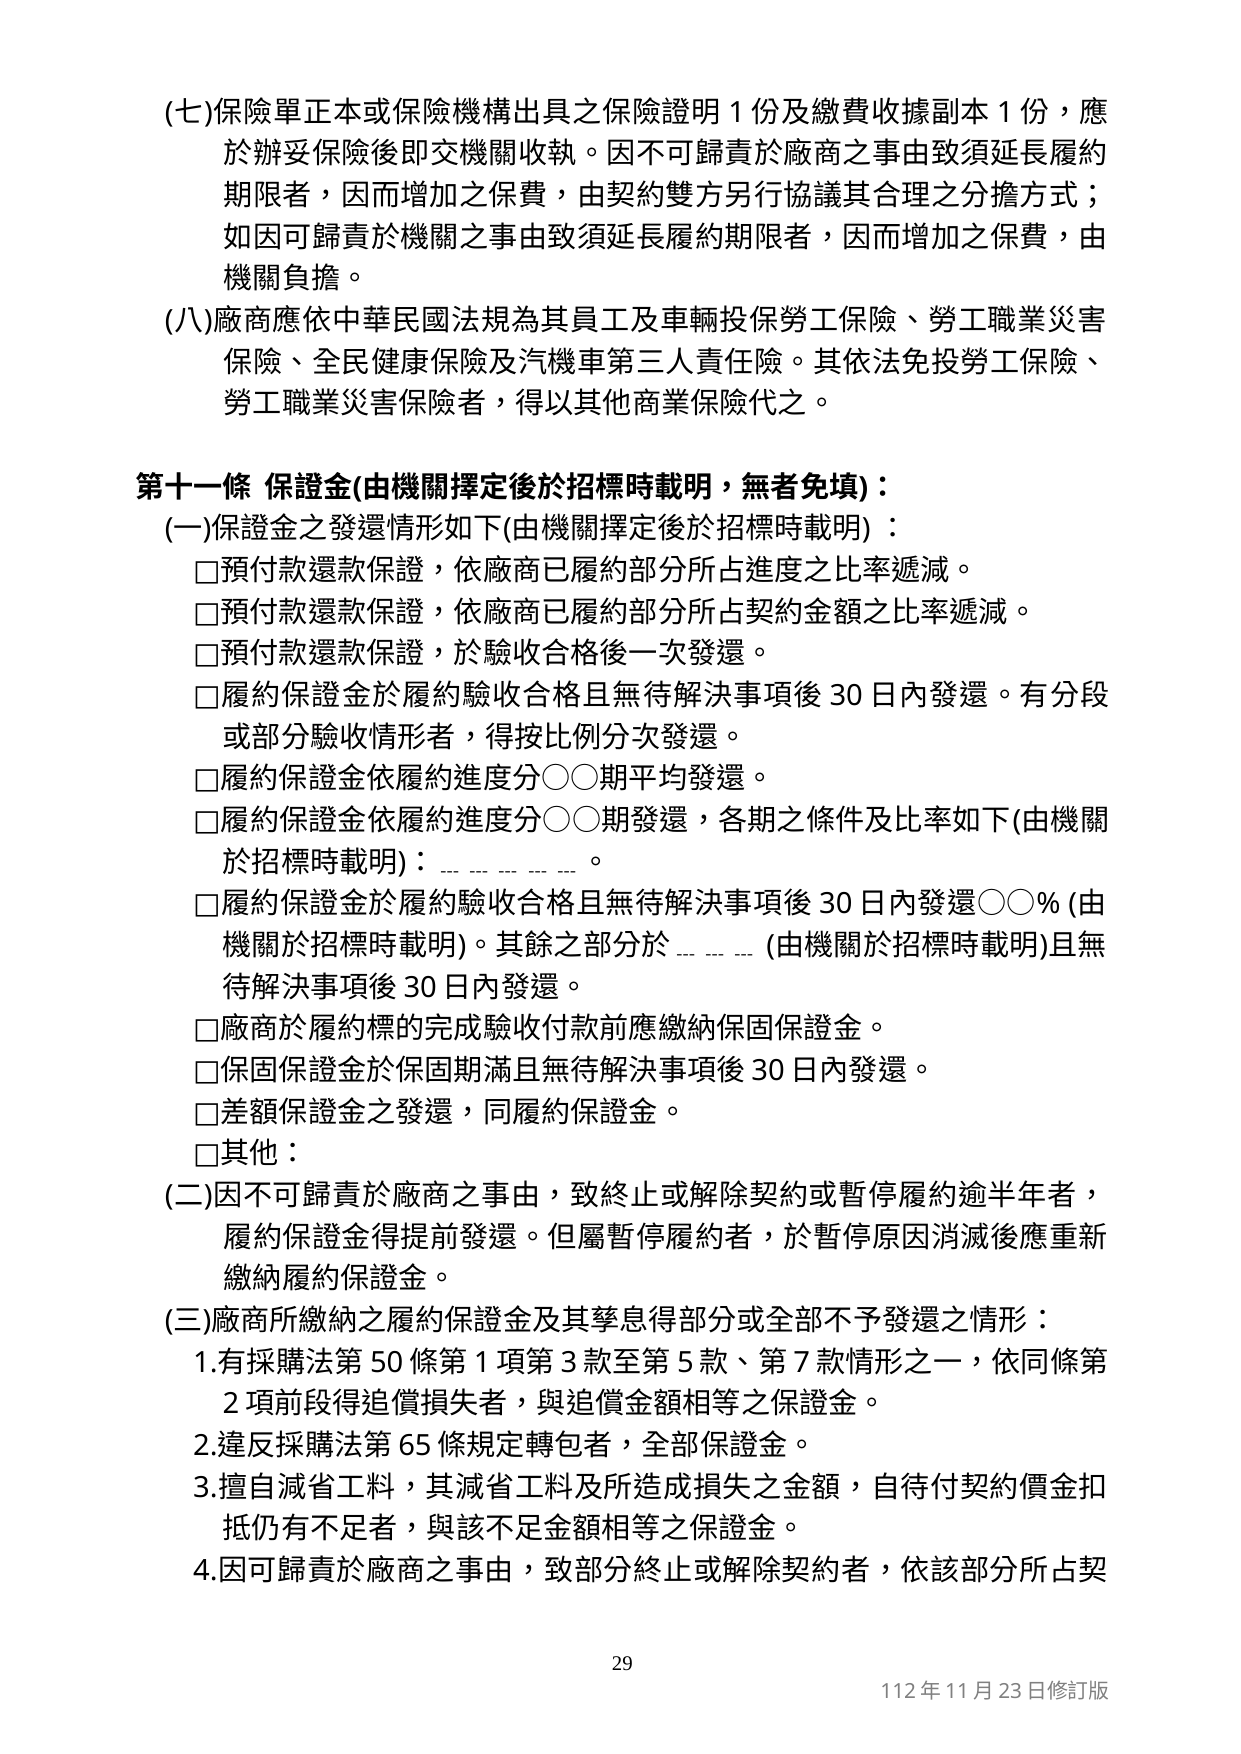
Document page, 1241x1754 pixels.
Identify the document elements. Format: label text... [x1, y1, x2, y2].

text □履約保證金依履約進度分○○期發還，各期之條件及比率如下(由機關於招標時載明)：﹍﹍﹍﹍﹍。 [193, 797, 1109, 880]
text □保固保證金於保固期滿且無待解決事項後30日內發還。 [193, 1047, 1107, 1089]
text □履約保證金於履約驗收合格且無待解決事項後30日內發還○○% (由機關於招標時載明)。其餘之部分於﹍﹍﹍ (由機關於招標時載明)且無待解決事項後30日內發還。 [193, 880, 1107, 1005]
text □其他： [193, 1130, 1107, 1172]
text (一)保證金之發還情形如下(由機關擇定後於招標時載明) ： [164, 505, 1109, 547]
text (二)因不可歸責於廠商之事由，致終止或解除契約或暫停履約逾半年者，履約保證金得提前發還。但屬暫停履約者，於暫停原因消滅後應重新繳納履約保證金。 [164, 1172, 1109, 1297]
text (七)保險單正本或保險機構出具之保險證明1份及繳費收據副本1份，應於辦妥保險後即交機關收執。因不可歸責於廠商之事由致須延長履約期限者，因而增加之保費，由契約雙方另行協議其合理之分擔方式；如因可歸責於機關之事由致須延長履約期限者，因而增加之保費，由機關負擔。 [164, 89, 1109, 297]
text 2.違反採購法第65條規定轉包者，全部保證金。 [193, 1422, 1109, 1464]
text □預付款還款保證，於驗收合格後一次發還。 [193, 630, 1109, 672]
text 4.因可歸責於廠商之事由，致部分終止或解除契約者，依該部分所占契 [193, 1547, 1109, 1589]
text □預付款還款保證，依廠商已履約部分所占契約金額之比率遞減。 [193, 589, 1109, 630]
text □履約保證金依履約進度分○○期平均發還。 [193, 755, 1109, 797]
text 1.有採購法第50條第1項第3款至第5款、第7款情形之一，依同條第2項前段得追償損失者，與追償金額相等之保證金。 [193, 1339, 1109, 1422]
text 3.擅自減省工料，其減省工料及所造成損失之金額，自待付契約價金扣抵仍有不足者，與該不足金額相等之保證金。 [193, 1464, 1109, 1547]
text 第十一條 保證金(由機關擇定後於招標時載明，無者免填)： [135, 464, 1109, 505]
text (八)廠商應依中華民國法規為其員工及車輛投保勞工保險、勞工職業災害保險、全民健康保險及汽機車第三人責任險。其依法免投勞工保險、勞工職業災害保險者，得以其他商業保險代之。 [164, 297, 1109, 422]
text □廠商於履約標的完成驗收付款前應繳納保固保證金。 [193, 1005, 1107, 1047]
text □差額保證金之發還，同履約保證金。 [193, 1089, 1107, 1130]
text □履約保證金於履約驗收合格且無待解決事項後30日內發還。有分段或部分驗收情形者，得按比例分次發還。 [193, 672, 1109, 755]
text □預付款還款保證，依廠商已履約部分所占進度之比率遞減。 [193, 547, 1109, 589]
text (三)廠商所繳納之履約保證金及其孳息得部分或全部不予發還之情形： [164, 1297, 1109, 1339]
